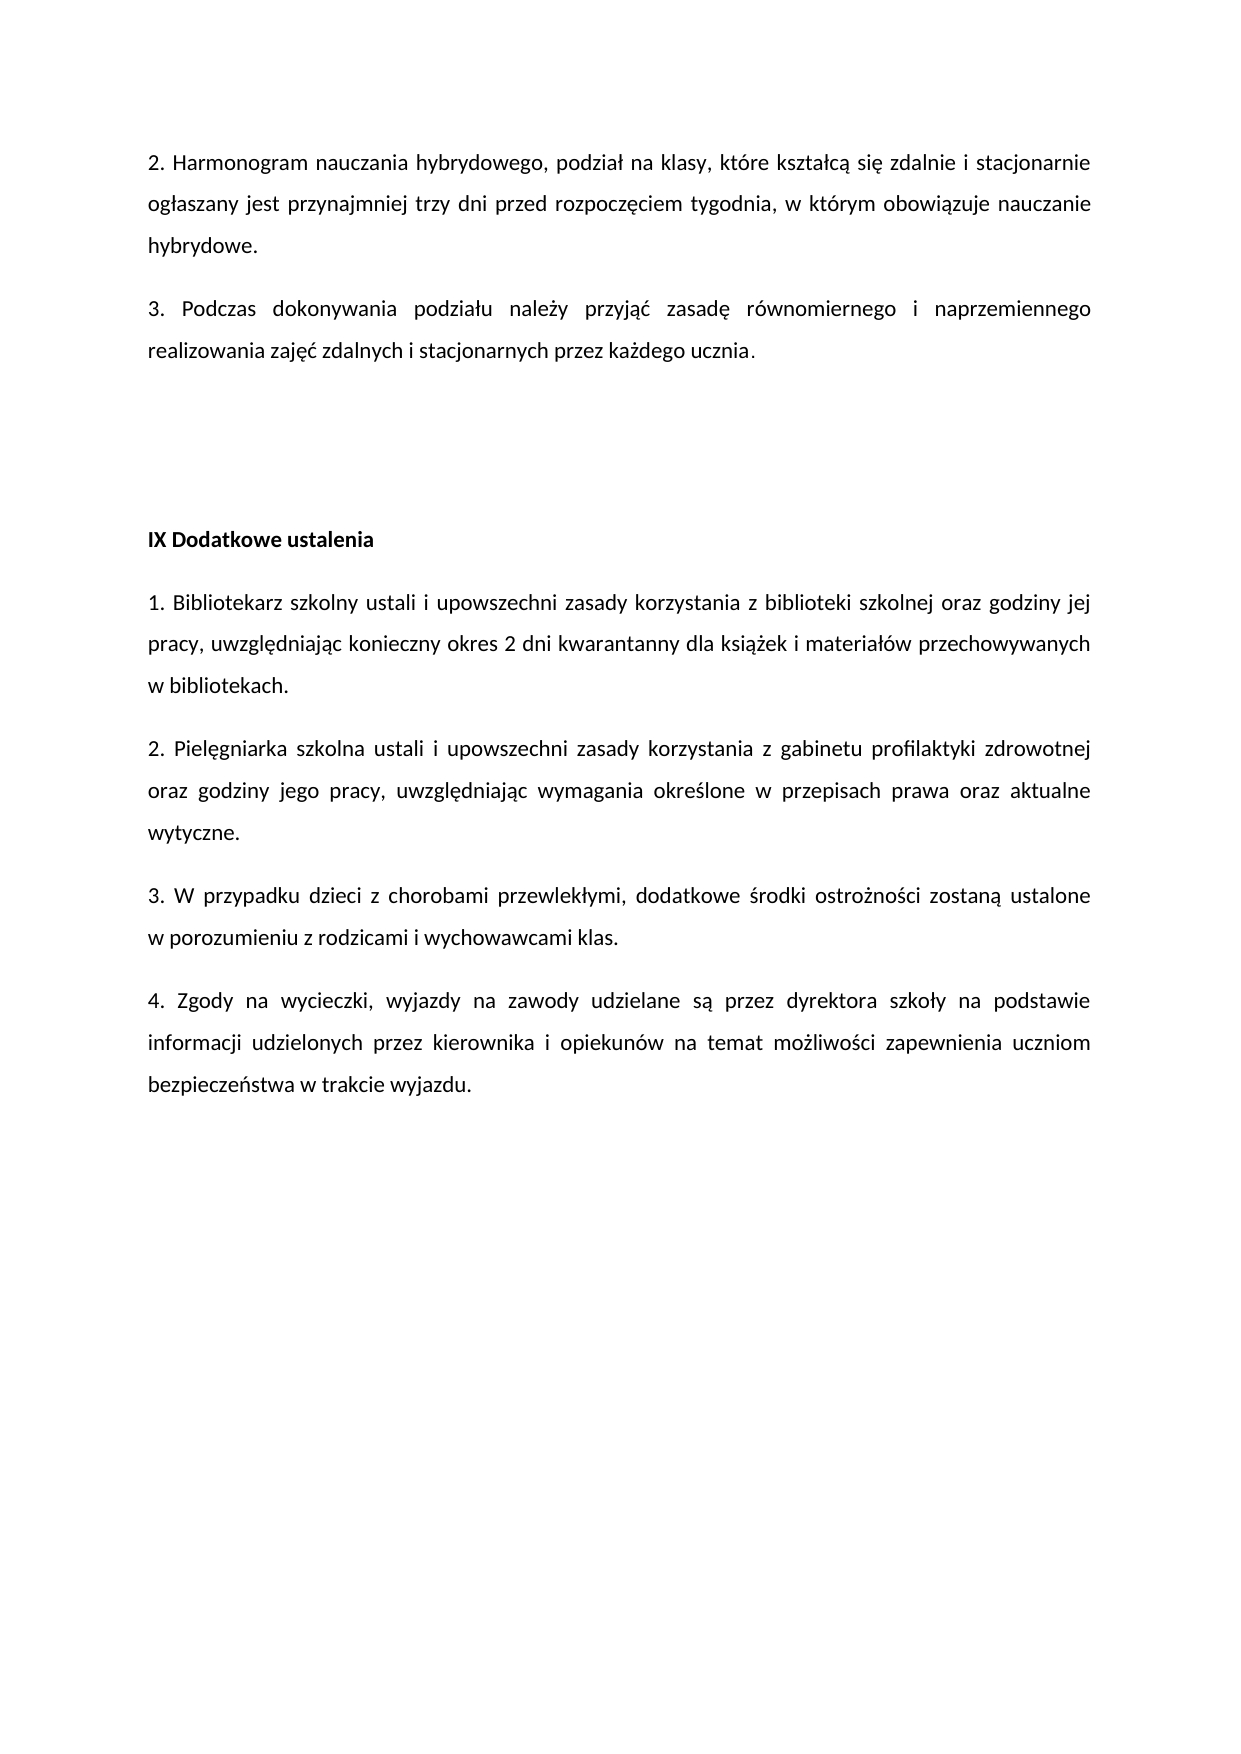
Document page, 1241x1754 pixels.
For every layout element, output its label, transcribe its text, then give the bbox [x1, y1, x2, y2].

text 4. Zgody na wycieczki, wyjazdy na zawody udzielane są przez dyrektora szkoły na podstawie informacji udzielonych przez kierownika i opiekunów na temat możliwości zapewnienia uczniom bezpieczeństwa w trakcie wyjazdu. [148, 986, 1093, 1098]
text 3. W przypadku dzieci z chorobami przewlekłymi, dodatkowe środki ostrożności zostaną ustalone w porozumieniu z rodzicami i wychowawcami klas. [148, 881, 1093, 951]
text 1. Bibliotekarz szkolny ustali i upowszechni zasady korzystania z biblioteki szkolnej oraz godziny jej pracy, uwzględniając konieczny okres 2 dni kwarantanny dla książek i materiałów przechowywanych w bibliotekach. [148, 588, 1093, 699]
text IX Dodatkowe ustalenia [148, 525, 1093, 553]
text 2. Pielęgniarka szkolna ustali i upowszechni zasady korzystania z gabinetu profilaktyki zdrowotnej oraz godziny jego pracy, uwzględniając wymagania określone w przepisach prawa oraz aktualne wytyczne. [148, 734, 1093, 846]
text 2. Harmonogram nauczania hybrydowego, podział na klasy, które kształcą się zdalnie i stacjonarnie ogłaszany jest przynajmniej trzy dni przed rozpoczęciem tygodnia, w którym obowiązuje nauczanie hybrydowe. [148, 148, 1093, 259]
text 3. Podczas dokonywania podziału należy przyjąć zasadę równomiernego i naprzemiennego realizowania zajęć zdalnych i stacjonarnych przez każdego ucznia. [148, 294, 1093, 364]
